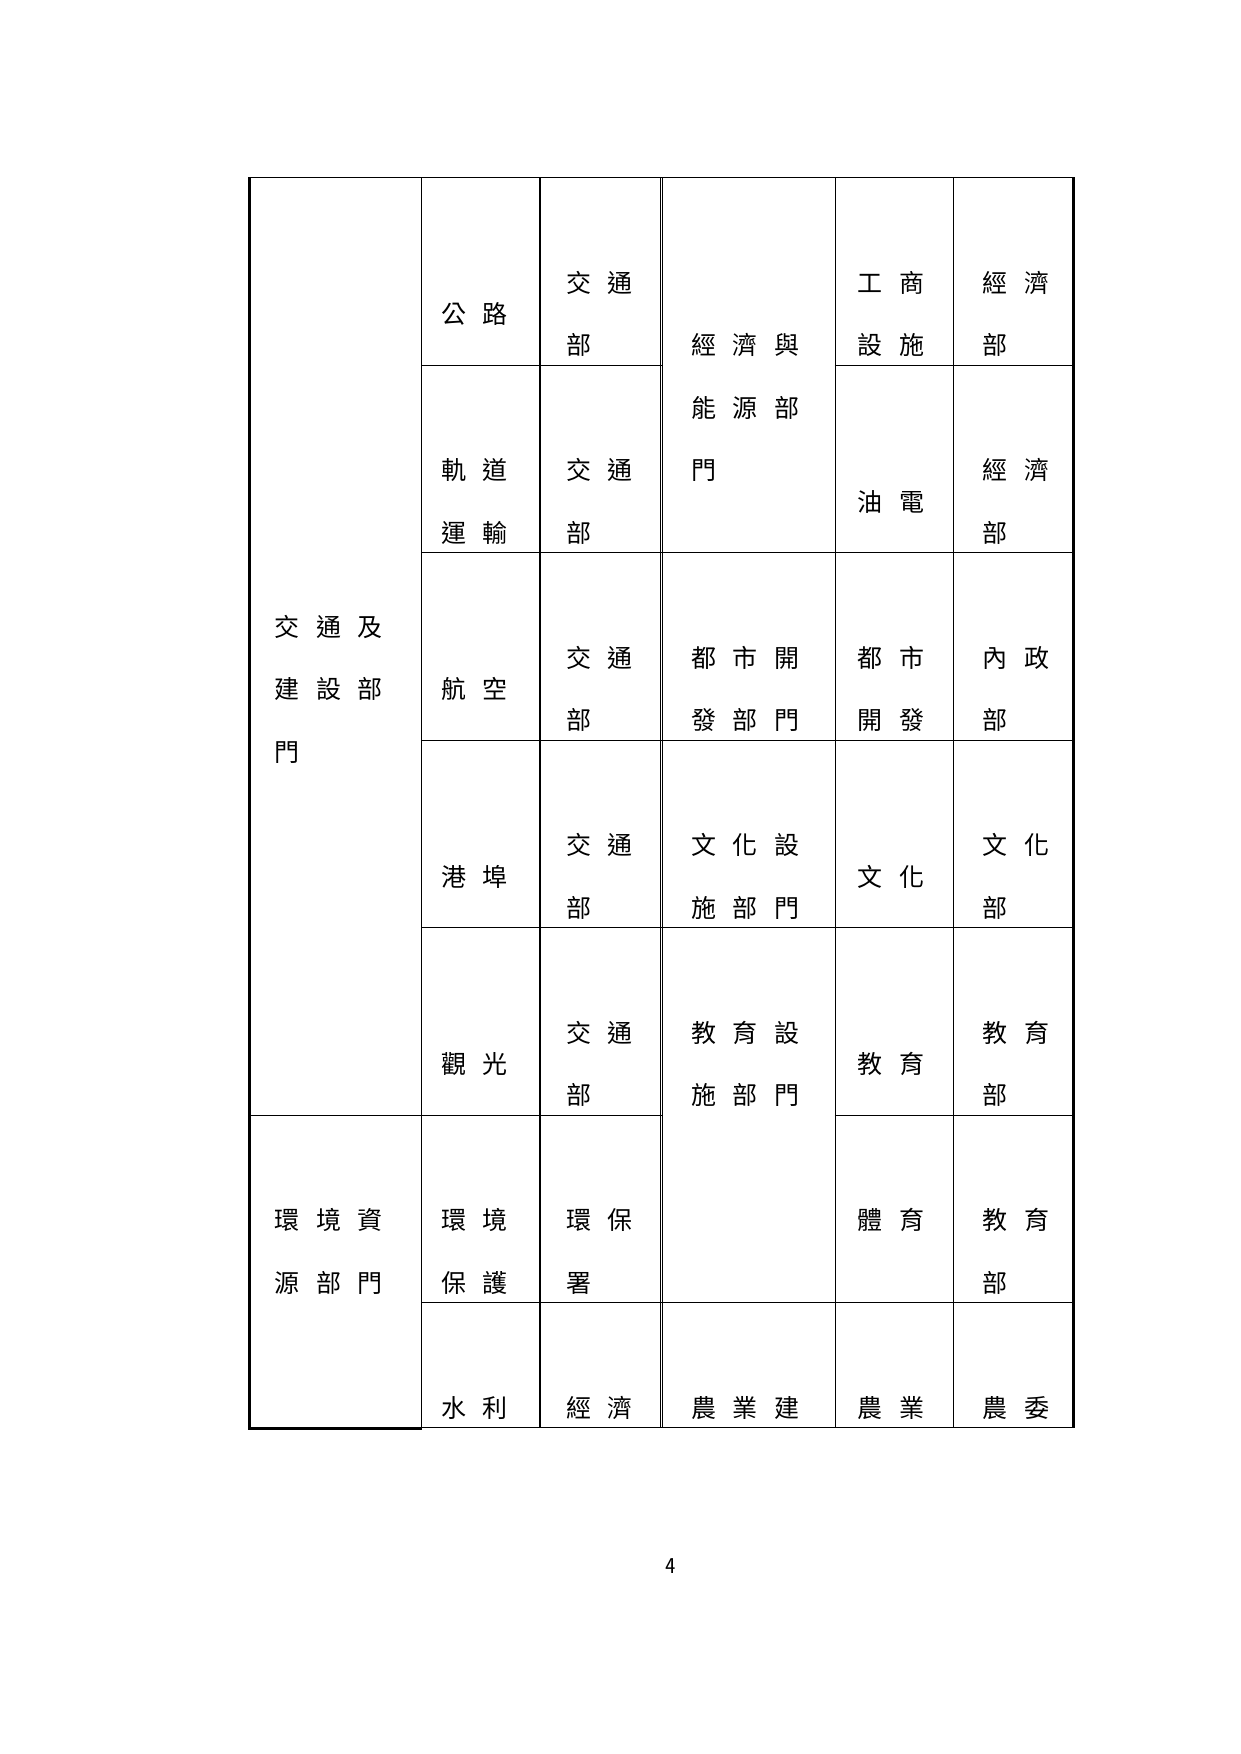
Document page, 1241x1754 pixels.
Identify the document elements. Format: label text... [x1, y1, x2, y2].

table_cell 經濟與能源部門 [663, 178, 835, 552]
table_cell 經濟 [541, 1303, 660, 1427]
table_cell 港埠 [422, 741, 539, 927]
table_cell 環境保護 [422, 1116, 539, 1302]
table_cell 公路 [422, 178, 539, 365]
table_cell 文化設施部門 [663, 741, 835, 927]
table_cell 經濟部 [954, 366, 1072, 552]
table_cell 水利 [422, 1303, 539, 1427]
table_cell 教育部 [954, 1116, 1072, 1302]
table_cell 體育 [836, 1116, 953, 1302]
table_cell 文化部 [954, 741, 1072, 927]
table_cell 觀光 [422, 928, 539, 1115]
table_cell 都市開發 [836, 553, 953, 740]
table_cell 航空 [422, 553, 539, 740]
table_cell 交通部 [541, 366, 660, 552]
table_cell 油電 [836, 366, 953, 552]
table_cell 經濟部 [954, 178, 1072, 365]
table_cell 工商設施 [836, 178, 953, 365]
table_cell 軌道運輸 [422, 366, 539, 552]
table_cell 環保署 [541, 1116, 660, 1302]
table_cell 農業建 [663, 1303, 835, 1427]
table_cell 交通部 [541, 741, 660, 927]
table_cell 農業 [836, 1303, 953, 1427]
table_cell 環境資源部門 [251, 1116, 421, 1427]
table_cell 教育 [836, 928, 953, 1115]
table_cell 教育設施部門 [663, 928, 835, 1302]
table_cell 教育部 [954, 928, 1072, 1115]
table_cell 交通部 [541, 928, 660, 1115]
table_cell 都市開發部門 [663, 553, 835, 740]
table_cell 交通及建設部門 [251, 178, 421, 1115]
table_cell 交通部 [541, 553, 660, 740]
table_cell 交通部 [541, 178, 660, 365]
table_cell 內政部 [954, 553, 1072, 740]
table_cell 文化 [836, 741, 953, 927]
table_cell 農委 [954, 1303, 1072, 1427]
